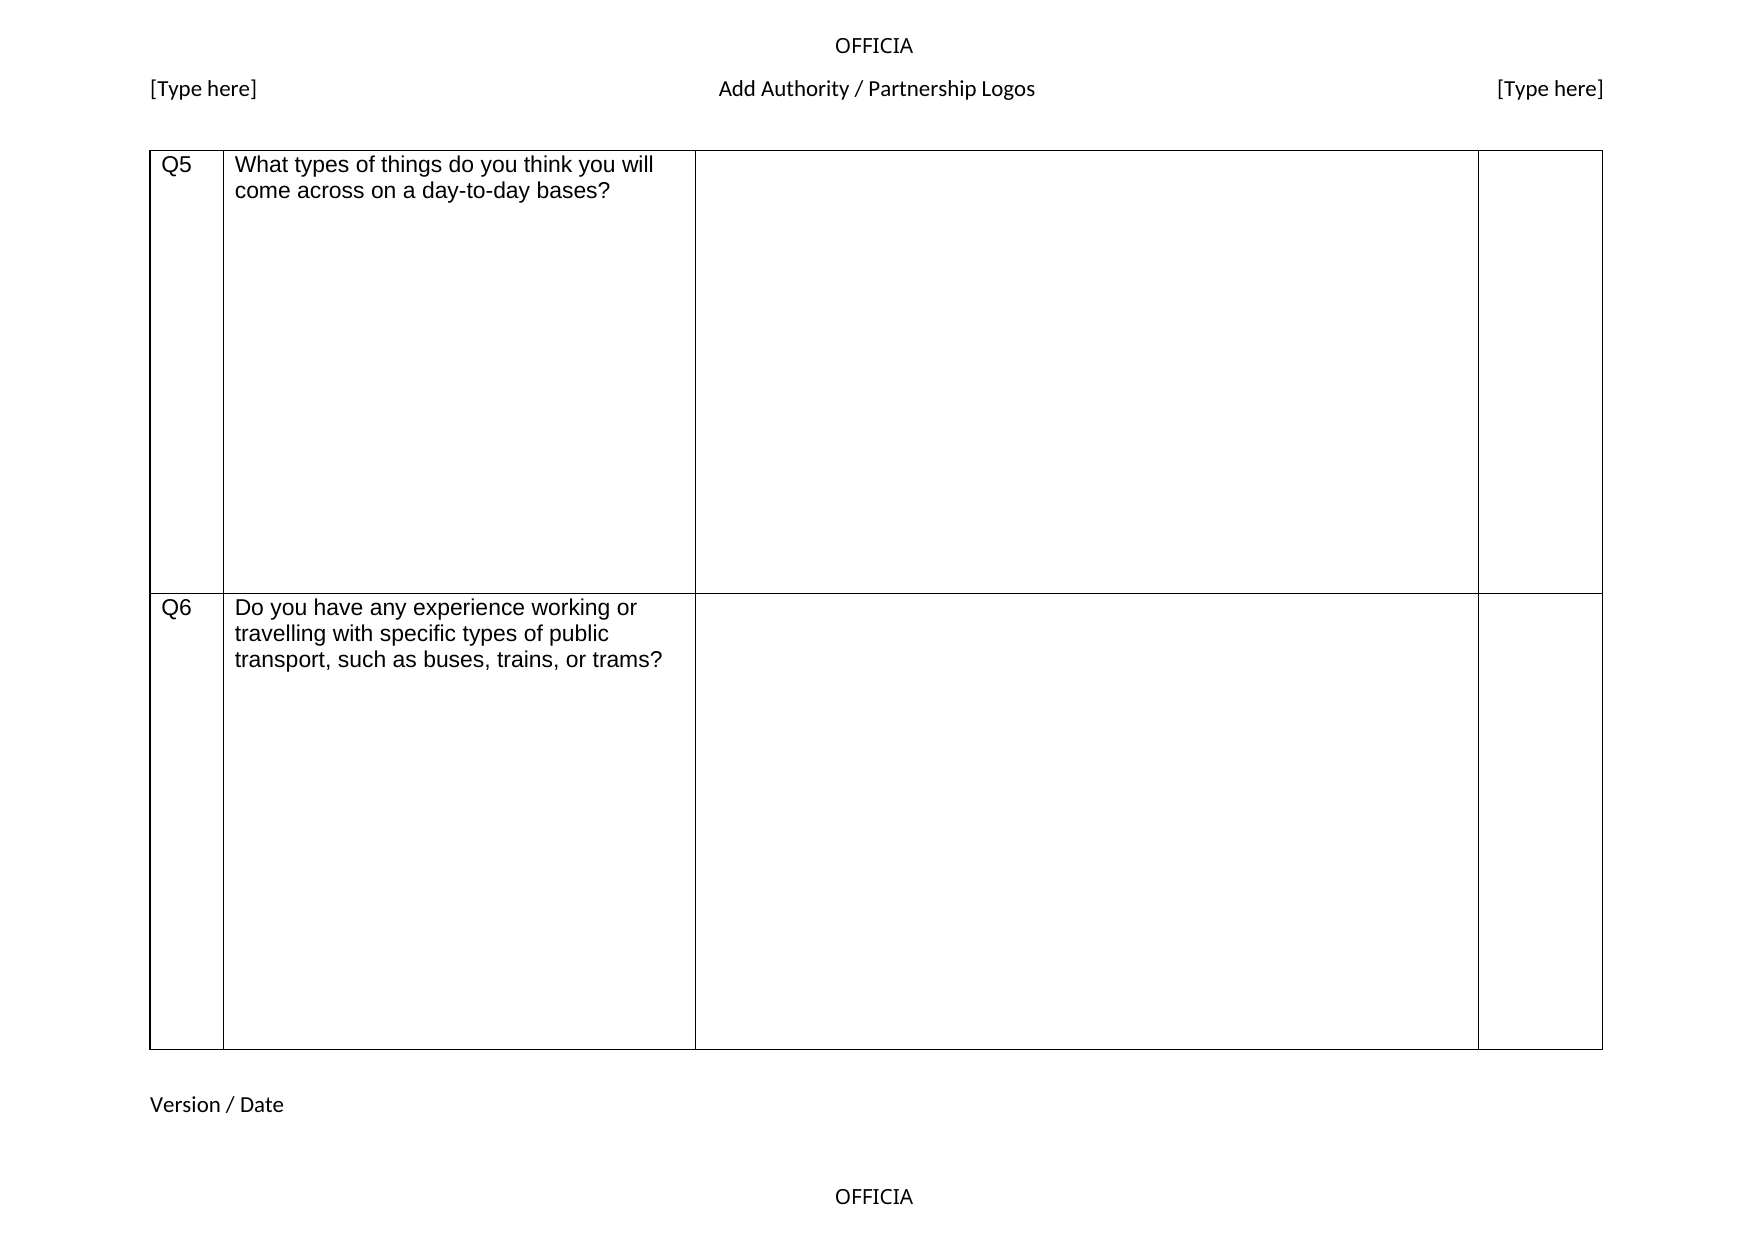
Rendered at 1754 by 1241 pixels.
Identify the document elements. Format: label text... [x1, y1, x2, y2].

table_cell [1479, 594, 1602, 1049]
table_cell [696, 151, 1478, 592]
table_cell What types of things do you think you will come across on a day-to-day bases? [224, 151, 695, 592]
table_cell Q6 [151, 594, 223, 1049]
table_cell Q5 [151, 151, 223, 592]
table_cell Do you have any experience working or travelling with specific types of public transport, such as buses, trains, or trams? [224, 594, 695, 1049]
table_cell [1479, 151, 1602, 592]
table_cell [696, 594, 1478, 1049]
